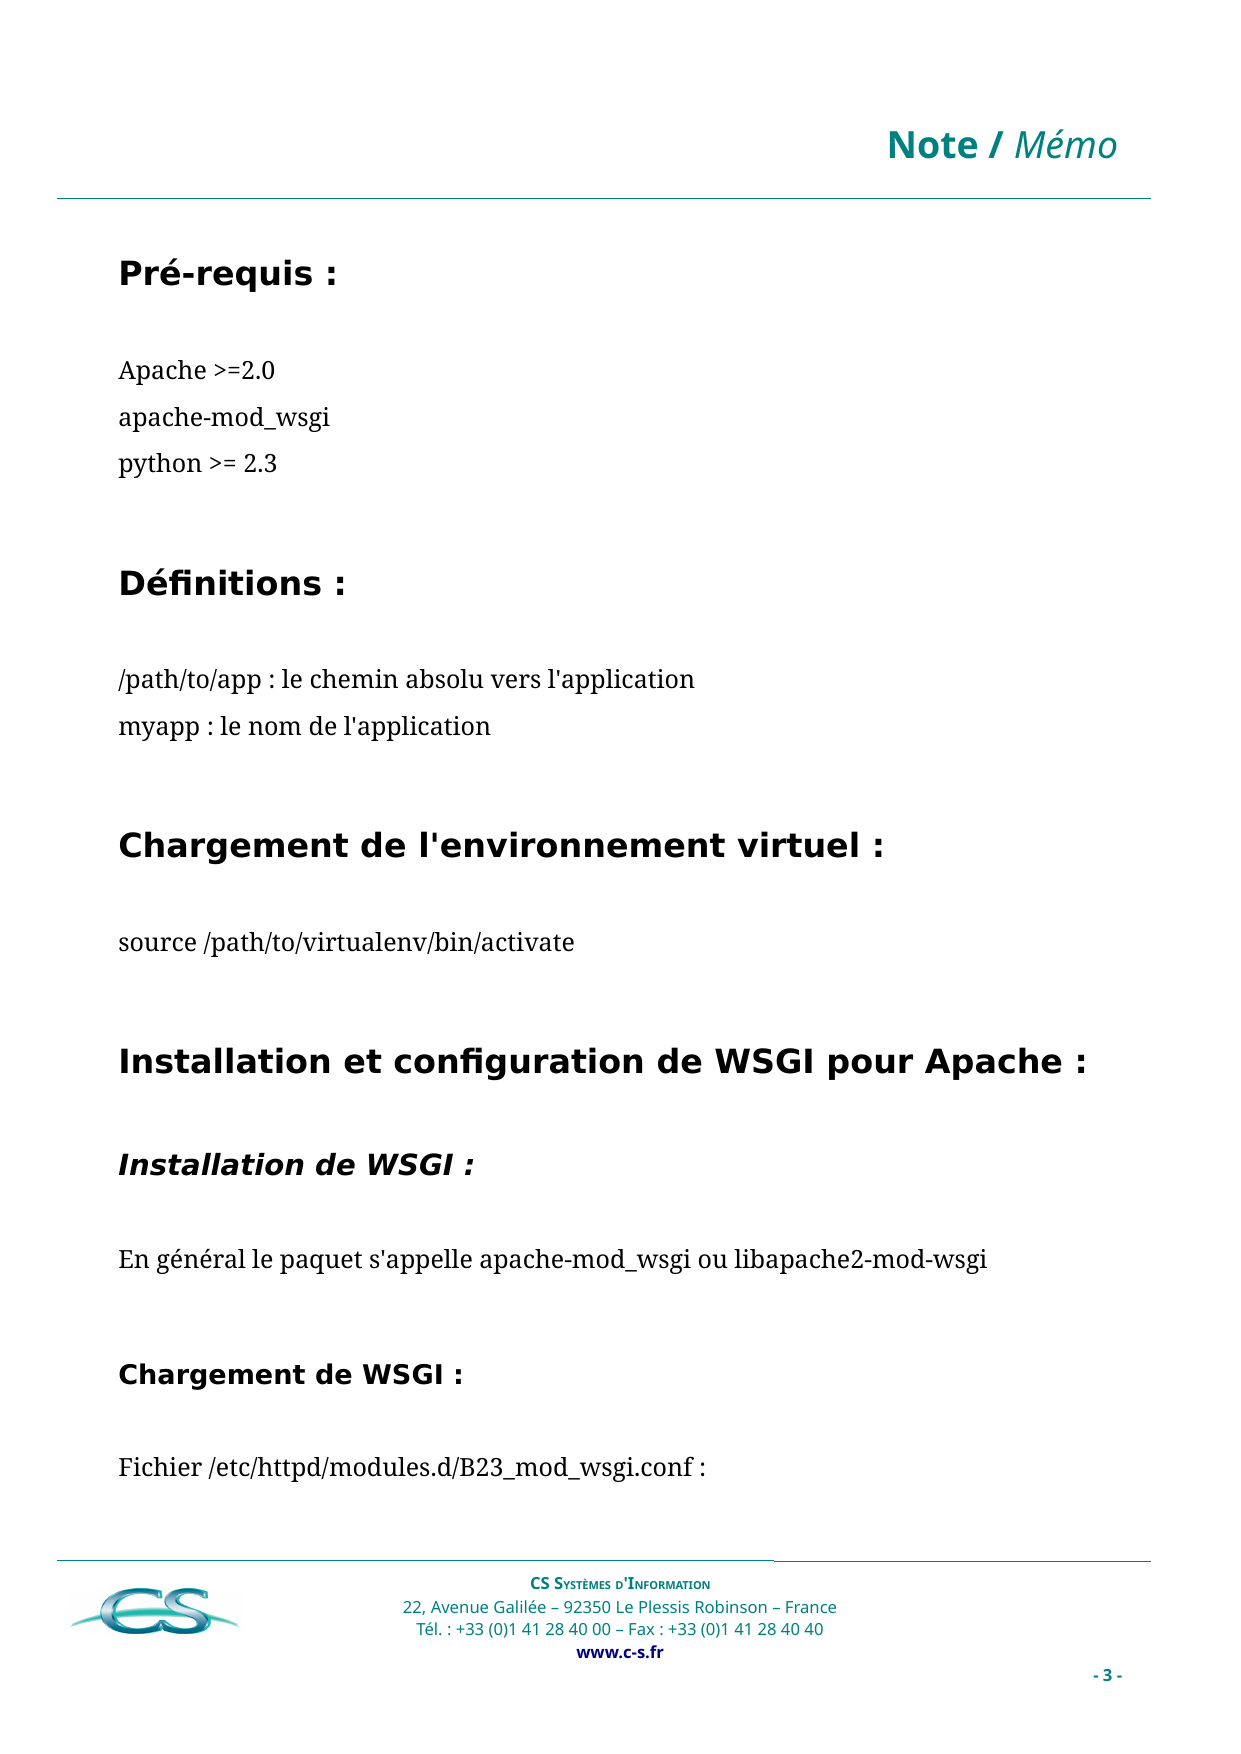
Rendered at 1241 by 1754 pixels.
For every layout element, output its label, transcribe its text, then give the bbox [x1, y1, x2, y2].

picture [67, 1588, 242, 1634]
subtitle Chargement de WSGI : [118, 1359, 1122, 1391]
subtitle Installation de WSGI : [118, 1148, 1122, 1182]
text En général le paquet s'appelle apache-mod_wsgi ou libapache2-mod-wsgi [118, 1241, 1122, 1275]
text /path/to/app : le chemin absolu vers l'application [118, 662, 1122, 696]
subtitle Installation et configuration de WSGI pour Apache : [118, 1043, 1122, 1082]
text apache-mod_wsgi [118, 399, 1122, 433]
subtitle Définitions : [118, 564, 1122, 603]
text myapp : le nom de l'application [118, 708, 1122, 743]
text Fichier /etc/httpd/modules.d/B23_mod_wsgi.conf : [118, 1450, 1122, 1484]
subtitle Pré-requis : [118, 255, 1122, 294]
subtitle Chargement de l'environnement virtuel : [118, 827, 1122, 866]
text Apache >=2.0 [118, 353, 1122, 387]
text python >= 2.3 [118, 446, 1122, 480]
text source /path/to/virtualenv/bin/activate [118, 924, 1122, 959]
